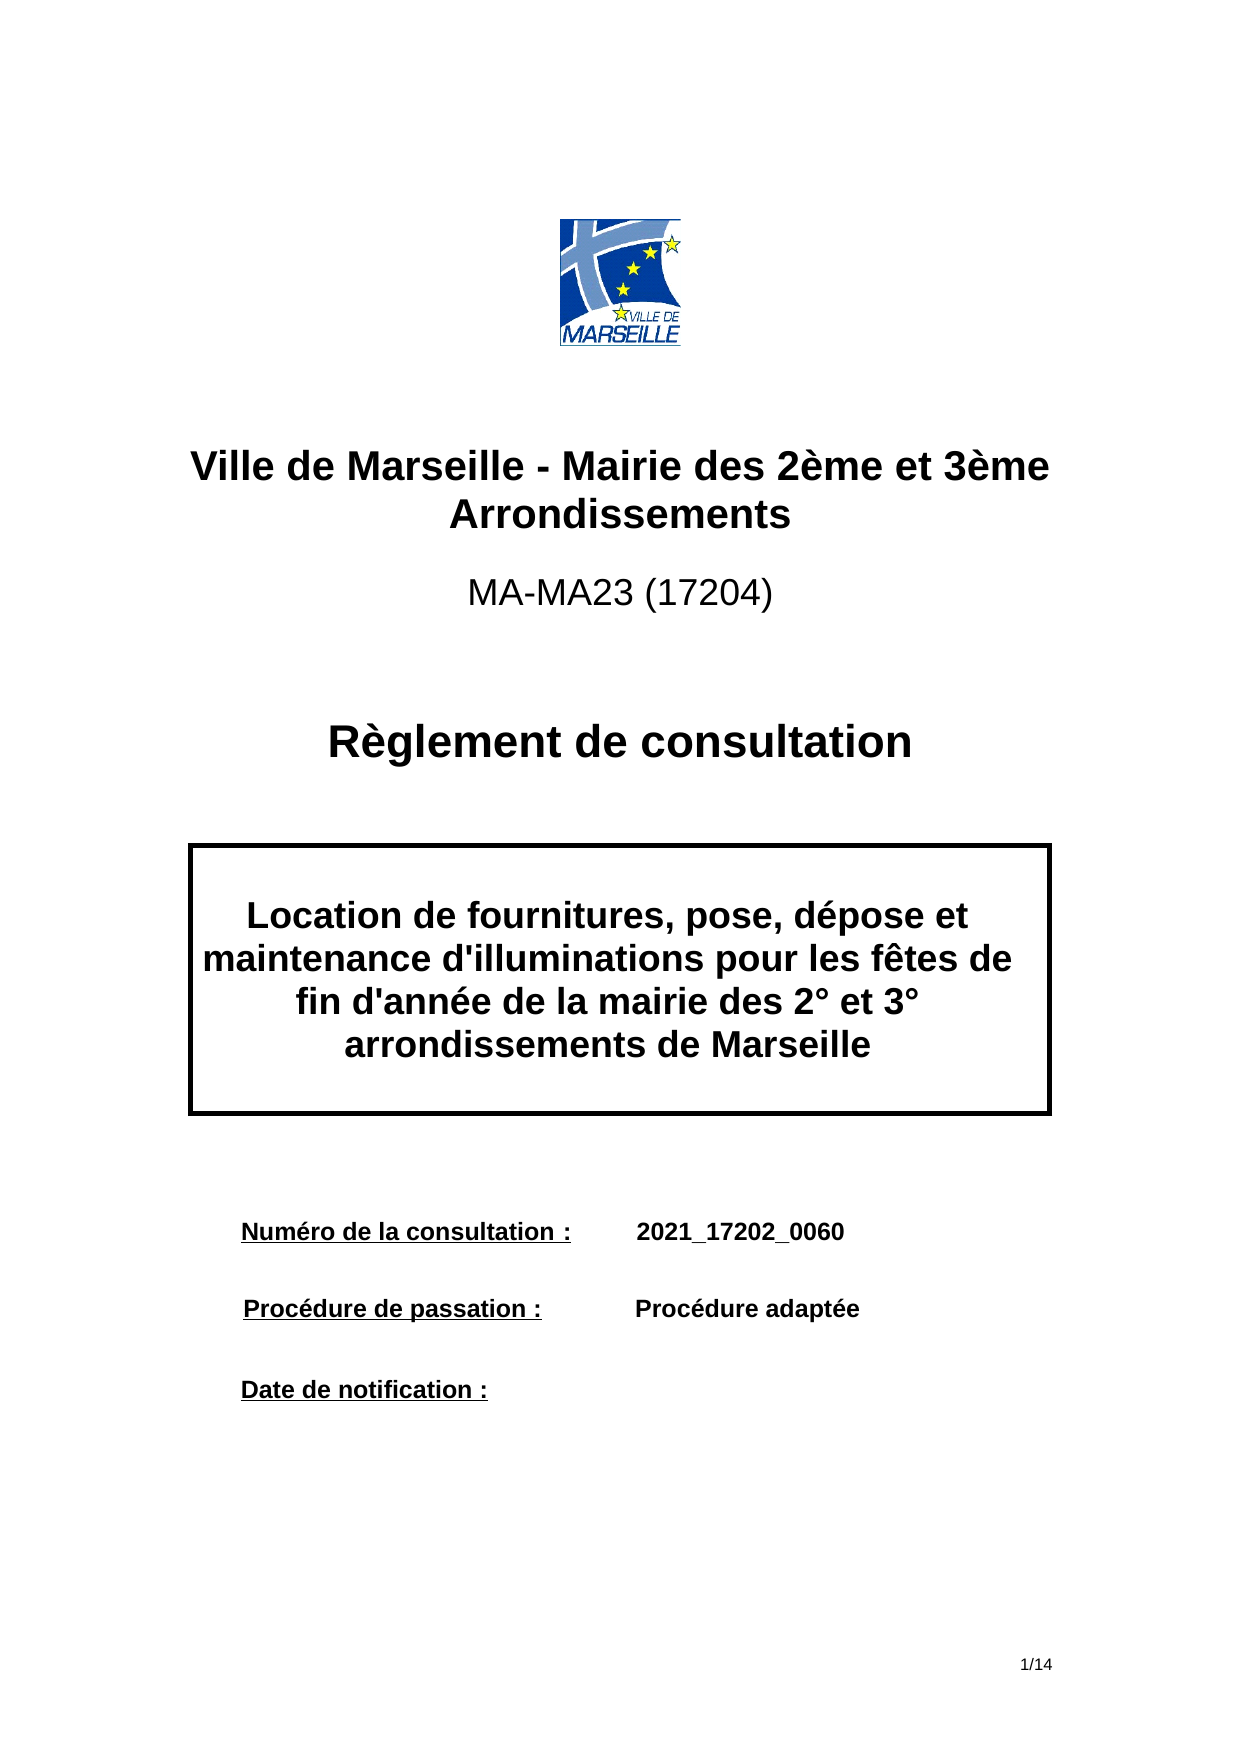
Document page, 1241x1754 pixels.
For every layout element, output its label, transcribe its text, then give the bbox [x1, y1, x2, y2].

text Location de fournitures, pose, dépose et maintenance d'illuminations pour les fêtes de fin d'année de la mairie des 2° et 3° arrondissements de Marseille [193, 886, 1047, 1066]
text MA-MA23 (17204) [188, 571, 1052, 614]
text Date de notification : [241, 1375, 1052, 1404]
text Règlement de consultation [188, 714, 1052, 767]
text Numéro de la consultation : 2021_17202_0060 [241, 1217, 1052, 1246]
text Ville de Marseille - Mairie des 2ème et 3ème Arrondissements [188, 441, 1052, 537]
text Procédure de passation : Procédure adaptée [243, 1294, 1052, 1322]
